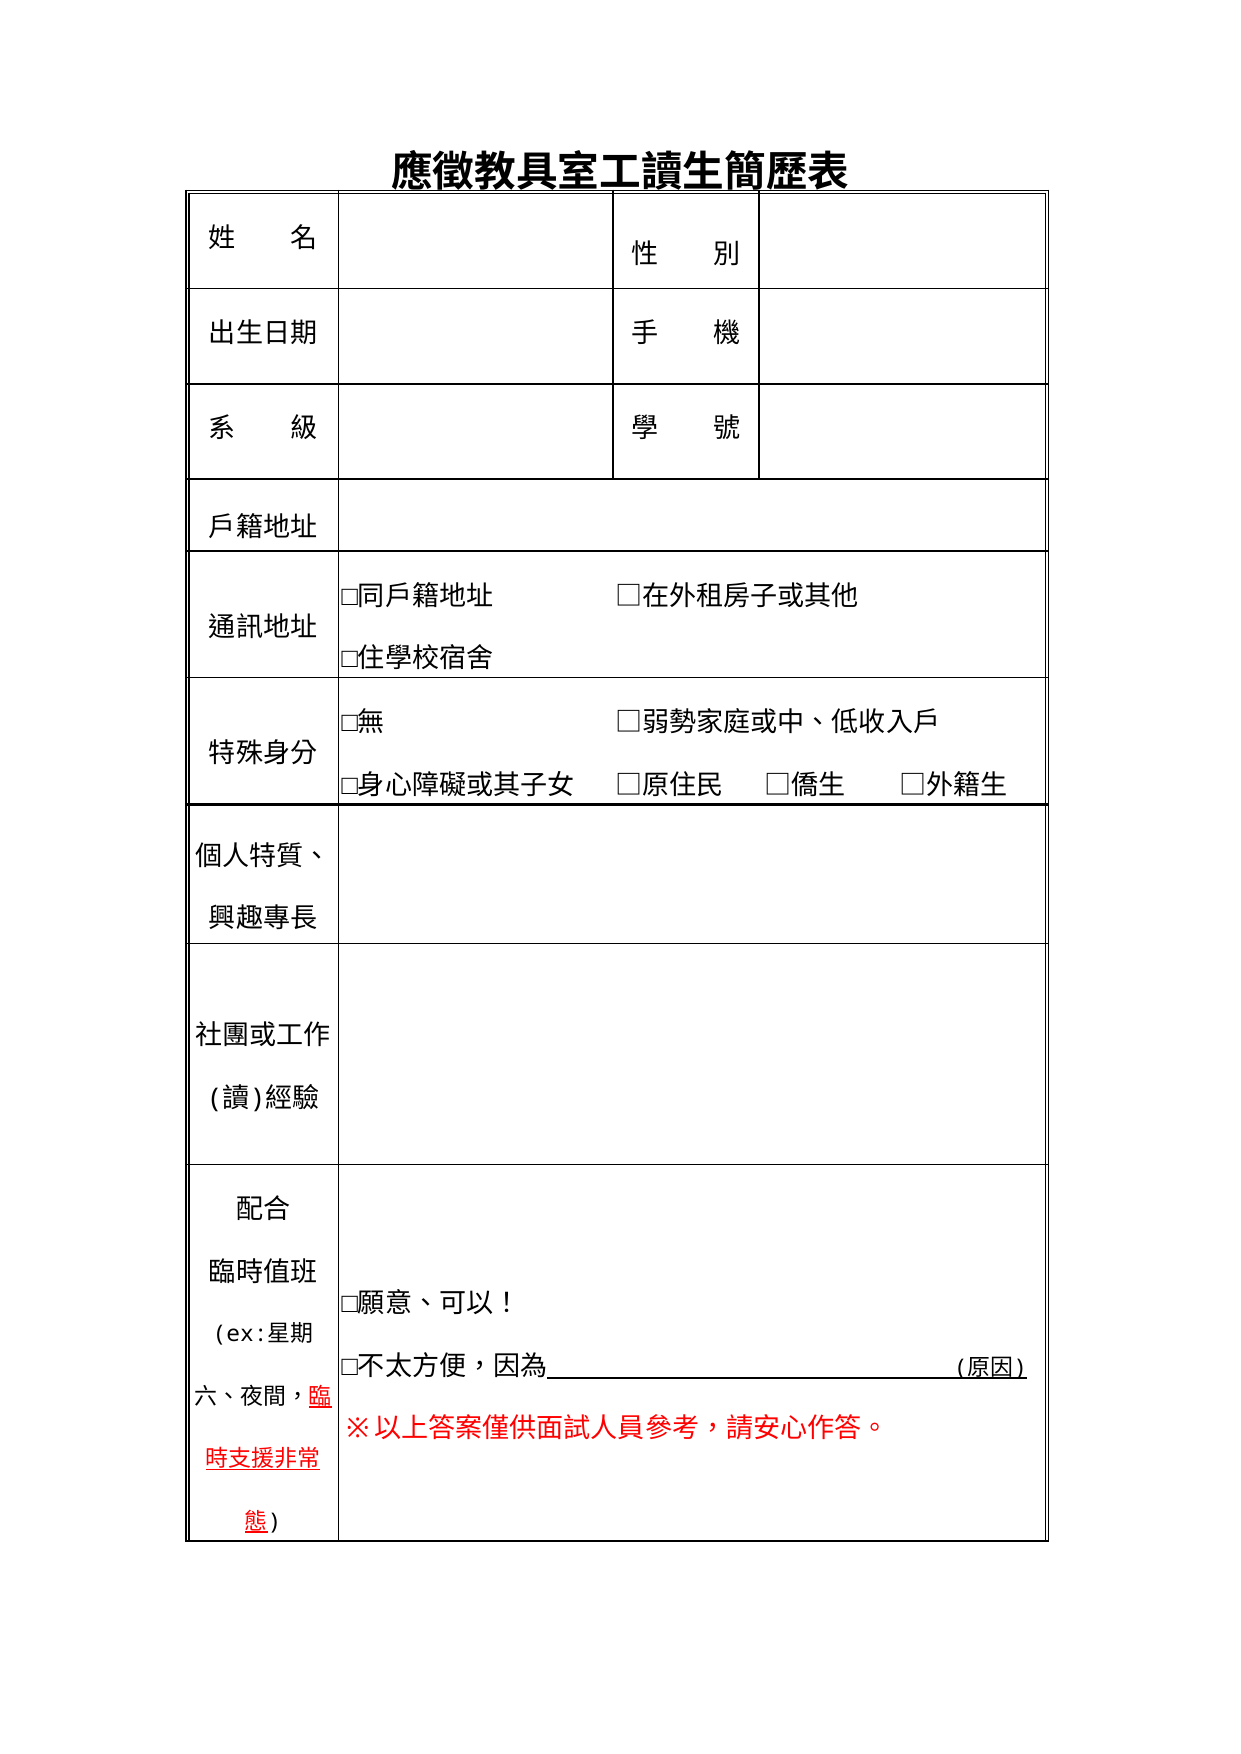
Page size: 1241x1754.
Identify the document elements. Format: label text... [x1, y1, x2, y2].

table_cell [760, 289, 1045, 383]
table_cell 戶籍地址 [190, 480, 338, 550]
table_cell □同戶籍地址 □在外租房子或其他 □住學校宿舍 [339, 552, 1045, 677]
table_cell [760, 385, 1045, 478]
table_header 性 別 [614, 194, 758, 288]
table_cell 出生日期 [190, 289, 338, 383]
table_cell 個人特質、興趣專長 [190, 806, 338, 943]
table_cell [339, 480, 1045, 550]
table_cell 學 號 [614, 385, 758, 478]
text 應徵教具室工讀生簡歷表 [187, 127, 1053, 189]
table_header [339, 194, 612, 288]
table_cell 系 級 [190, 385, 338, 478]
table_cell □無 □弱勢家庭或中、低收入戶 □身心障礙或其子女 □原住民 □僑生 □外籍生 [339, 678, 1045, 803]
table_cell 社團或工作(讀)經驗 [190, 944, 338, 1164]
table_cell 手 機 [614, 289, 758, 383]
table_cell [339, 289, 612, 383]
table_cell 通訊地址 [190, 552, 338, 677]
table_header [760, 194, 1045, 288]
table_cell [339, 806, 1045, 943]
table_cell □願意、可以！ □不太方便，因為 (原因) ※以上答案僅供面試人員參考，請安心作答。 [339, 1165, 1045, 1540]
table_cell 配合 臨時值班 (ex:星期六、夜間，臨時支援非常態) [190, 1165, 338, 1540]
table_header 姓 名 [190, 194, 338, 288]
table_cell 特殊身分 [190, 678, 338, 803]
table_cell [339, 944, 1045, 1164]
table_cell [339, 385, 612, 478]
